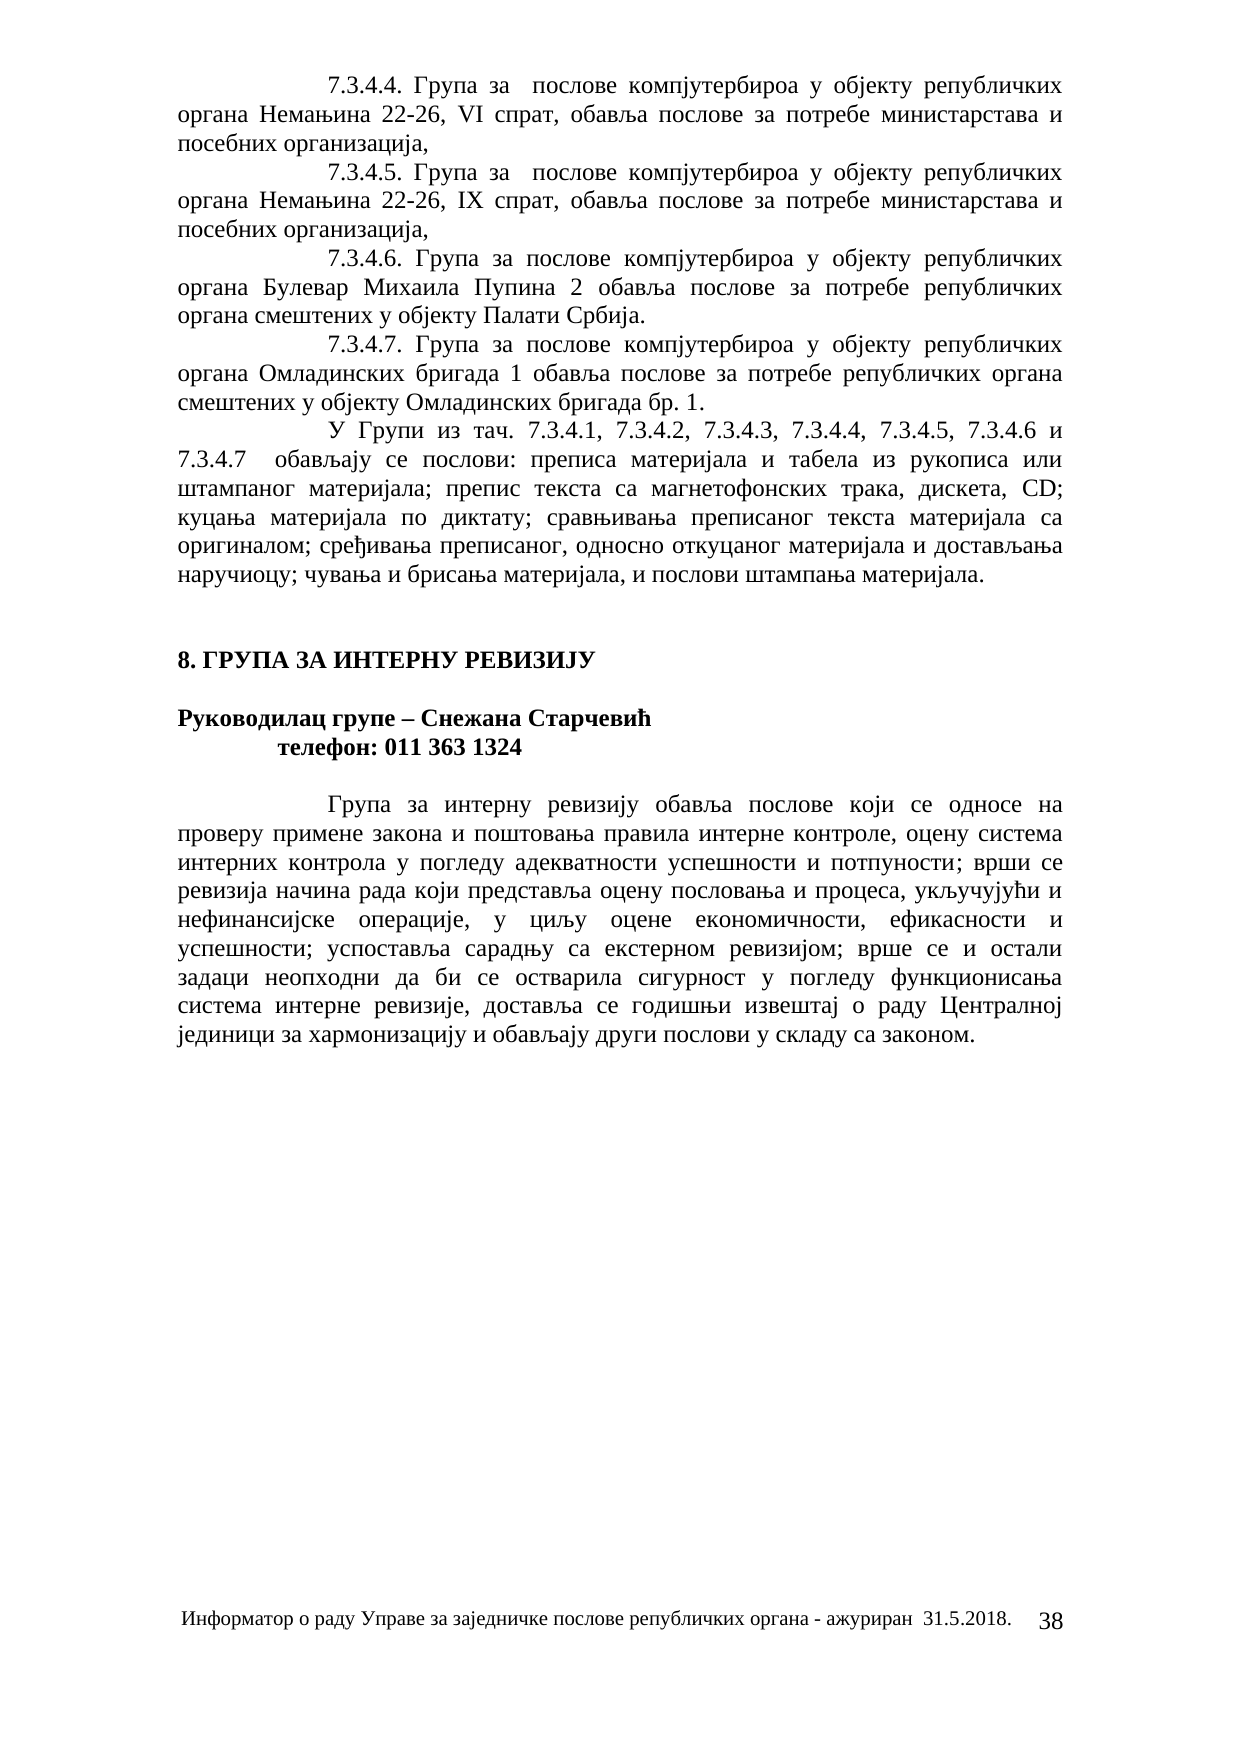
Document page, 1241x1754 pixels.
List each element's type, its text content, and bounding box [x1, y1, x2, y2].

text 7.3.4.5. Група за послове компјутербироа у објекту републичких органа Немањина 22-26, IX спрат, обавља послове за потребе министарстава и посебних организација, [177, 157, 1063, 243]
text 7.3.4.6. Група за послове компјутербироа у објекту републичких органа Булевар Михаила Пупина 2 обавља послове за потребе републичких органа смештених у објекту Палати Србија. [177, 243, 1063, 329]
text Руководилац групе – Снежана Старчевић [177, 703, 1063, 732]
text телефон: 011 363 1324 [177, 732, 1063, 760]
text 8. ГРУПА ЗА ИНТЕРНУ РЕВИЗИЈУ [177, 645, 1063, 674]
text Група за интерну ревизију обавља послове који се односе на проверу примене закона и поштовања правила интерне контроле, оцену система интерних контрола у погледу адекватности успешности и потпуности; врши се ревизија начина рада који представља оцену пословања и процеса, укључујући и нефинансијске операције, у циљу оцене економичности, ефикасности и успешности; успоставља сарадњу са екстерном ревизијом; врше се и остали задаци неопходни да би се остварила сигурност у погледу функционисања система интерне ревизије, доставља се годишњи извештај о раду Централној јединици за хармонизацију и обављају други послови у складу са законом. [177, 789, 1063, 1048]
text У Групи из тач. 7.3.4.1, 7.3.4.2, 7.3.4.3, 7.3.4.4, 7.3.4.5, 7.3.4.6 и 7.3.4.7 обављају се послови: преписа материјала и табела из рукописа или штампаног материјала; препис текста са магнетофонских трака, дискета, CD; куцања материјала по диктату; сравњивања преписаног текста материјала са оригиналом; сређивања преписаног, односно откуцаног материјала и достављања наручиоцу; чувања и брисања материјала, и послови штампања материјала. [177, 415, 1063, 588]
text 7.3.4.4. Група за послове компјутербироа у објекту републичких органа Немањина 22-26, VI спрат, обавља послове за потребе министарстава и посебних организација, [177, 70, 1063, 157]
text 7.3.4.7. Група за послове компјутербироа у објекту републичких органа Омладинских бригада 1 обавља послове за потребе републичких органа смештених у објекту Омладинских бригада бр. 1. [177, 329, 1063, 415]
